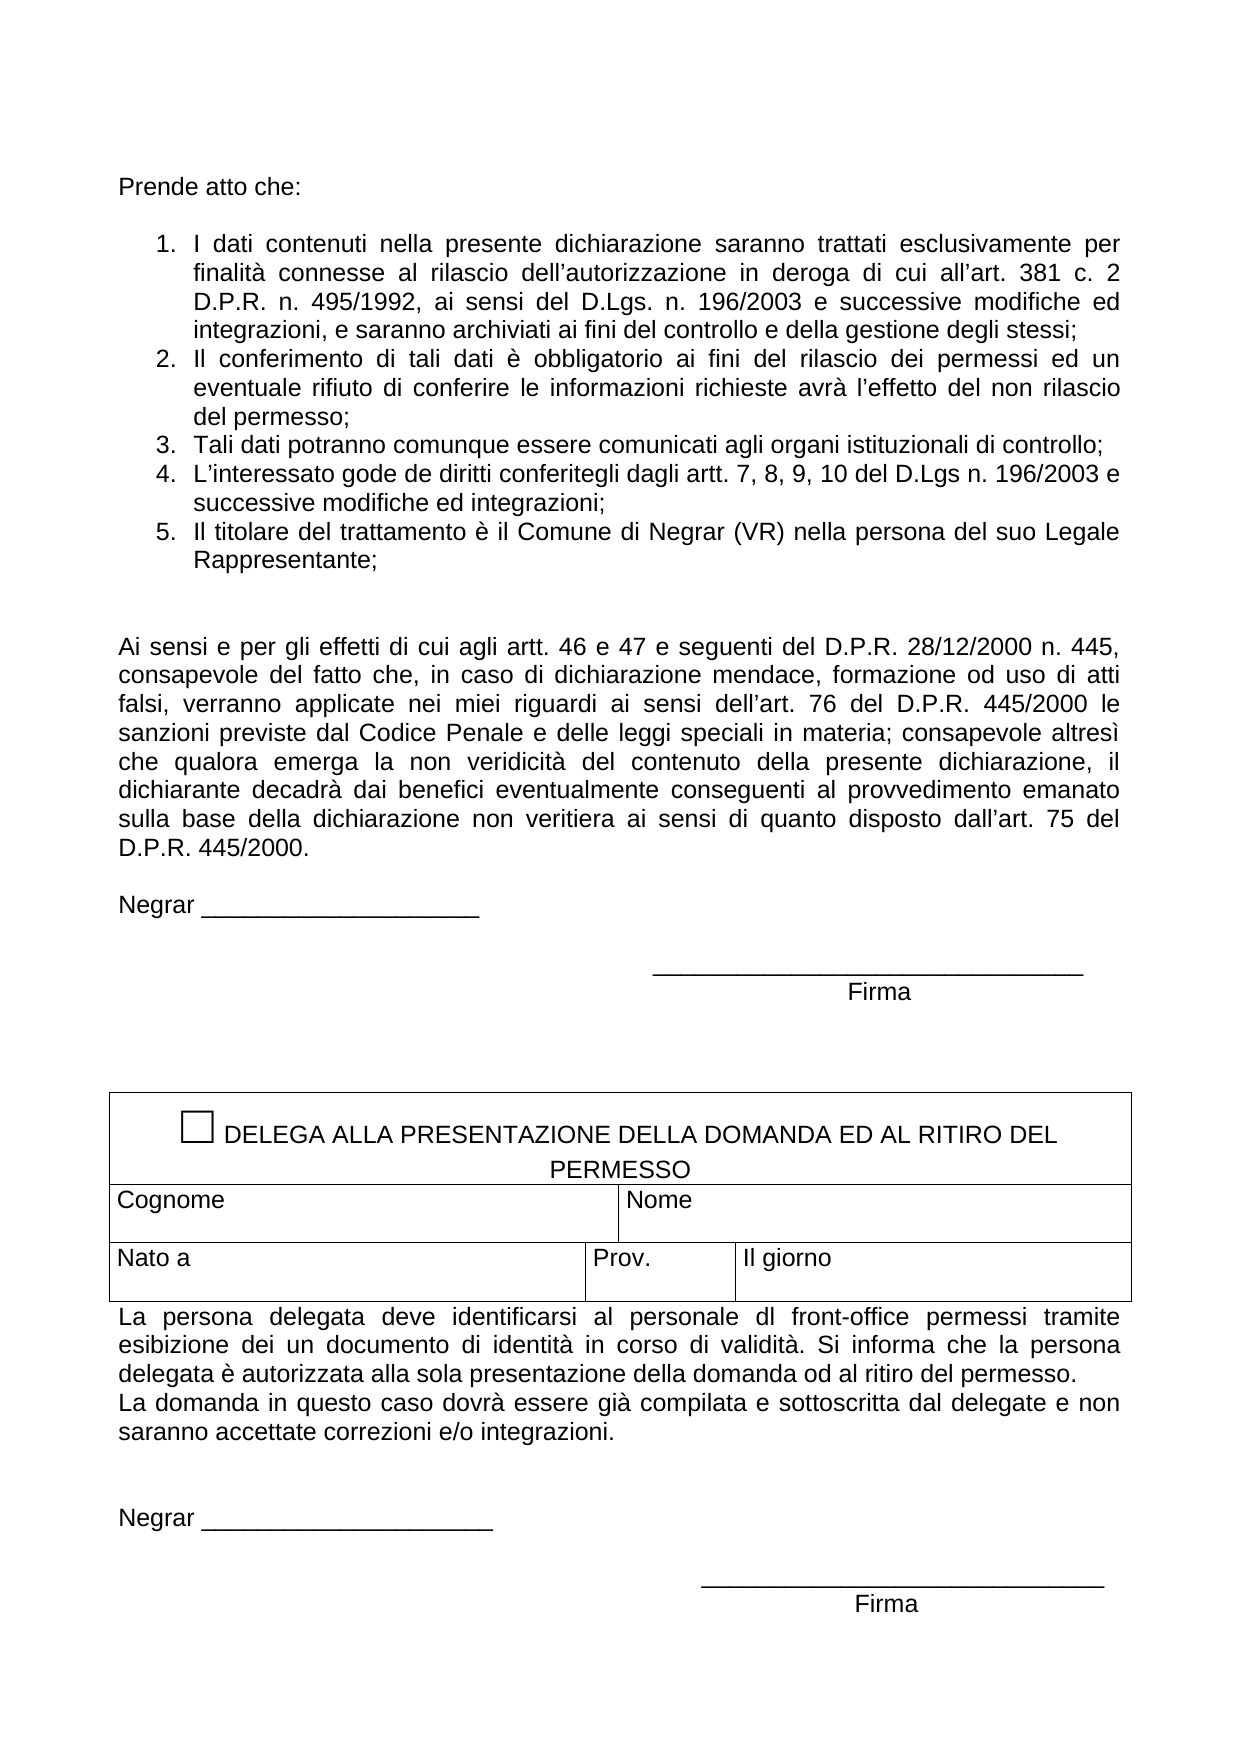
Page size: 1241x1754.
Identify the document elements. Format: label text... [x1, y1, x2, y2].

text Prende atto che: [118, 172, 1122, 200]
table_cell Nato a [110, 1243, 585, 1301]
table_header □ DELEGA ALLA PRESENTAZIONE DELLA DOMANDA ED AL RITIRO DEL PERMESSO [110, 1093, 1131, 1184]
text Firma [118, 1589, 1122, 1618]
text La persona delegata deve identificarsi al personale dl front-office permessi tramite esibizione dei un documento di identità in corso di validità. Si informa che la persona delegata è autorizzata alla sola presentazione della domanda od al ritiro del permesso. [118, 1302, 1122, 1388]
table_cell Prov. [586, 1243, 735, 1301]
list Il titolare del trattamento è il Comune di Negrar (VR) nella persona del suo Legale Rappresentante; [156, 517, 1122, 574]
table_cell Cognome [110, 1185, 618, 1242]
table_cell Il giorno [736, 1243, 1131, 1301]
table_cell Nome [619, 1185, 1131, 1242]
text _______________________________ [118, 948, 1122, 977]
list Tali dati potranno comunque essere comunicati agli organi istituzionali di controllo; [156, 430, 1122, 459]
text _____________________________ [118, 1561, 1122, 1589]
text Negrar _____________________ [118, 1503, 1122, 1532]
list L’interessato gode de diritti conferitegli dagli artt. 7, 8, 9, 10 del D.Lgs n. 196/2003 e successive modifiche ed integrazioni; [156, 459, 1122, 517]
text Ai sensi e per gli effetti di cui agli artt. 46 e 47 e seguenti del D.P.R. 28/12/2000 n. 445, consapevole del fatto che, in caso di dichiarazione mendace, formazione od uso di atti falsi, verranno applicate nei miei riguardi ai sensi dell’art. 76 del D.P.R. 445/2000 le sanzioni previste dal Codice Penale e delle leggi speciali in materia; consapevole altresì che qualora emerga la non veridicità del contenuto della presente dichiarazione, il dichiarante decadrà dai benefici eventualmente conseguenti al provvedimento emanato sulla base della dichiarazione non veritiera ai sensi di quanto disposto dall’art. 75 del D.P.R. 445/2000. [118, 632, 1122, 862]
text Negrar ____________________ [118, 890, 1122, 919]
list I dati contenuti nella presente dichiarazione saranno trattati esclusivamente per finalità connesse al rilascio dell’autorizzazione in deroga di cui all’art. 381 c. 2 D.P.R. n. 495/1992, ai sensi del D.Lgs. n. 196/2003 e successive modifiche ed integrazioni, e saranno archiviati ai fini del controllo e della gestione degli stessi; [156, 229, 1122, 344]
list Il conferimento di tali dati è obbligatorio ai fini del rilascio dei permessi ed un eventuale rifiuto di conferire le informazioni richieste avrà l’effetto del non rilascio del permesso; [156, 344, 1122, 430]
text Firma [118, 977, 1122, 1005]
text La domanda in questo caso dovrà essere già compilata e sottoscritta dal delegate e non saranno accettate correzioni e/o integrazioni. [118, 1388, 1122, 1446]
